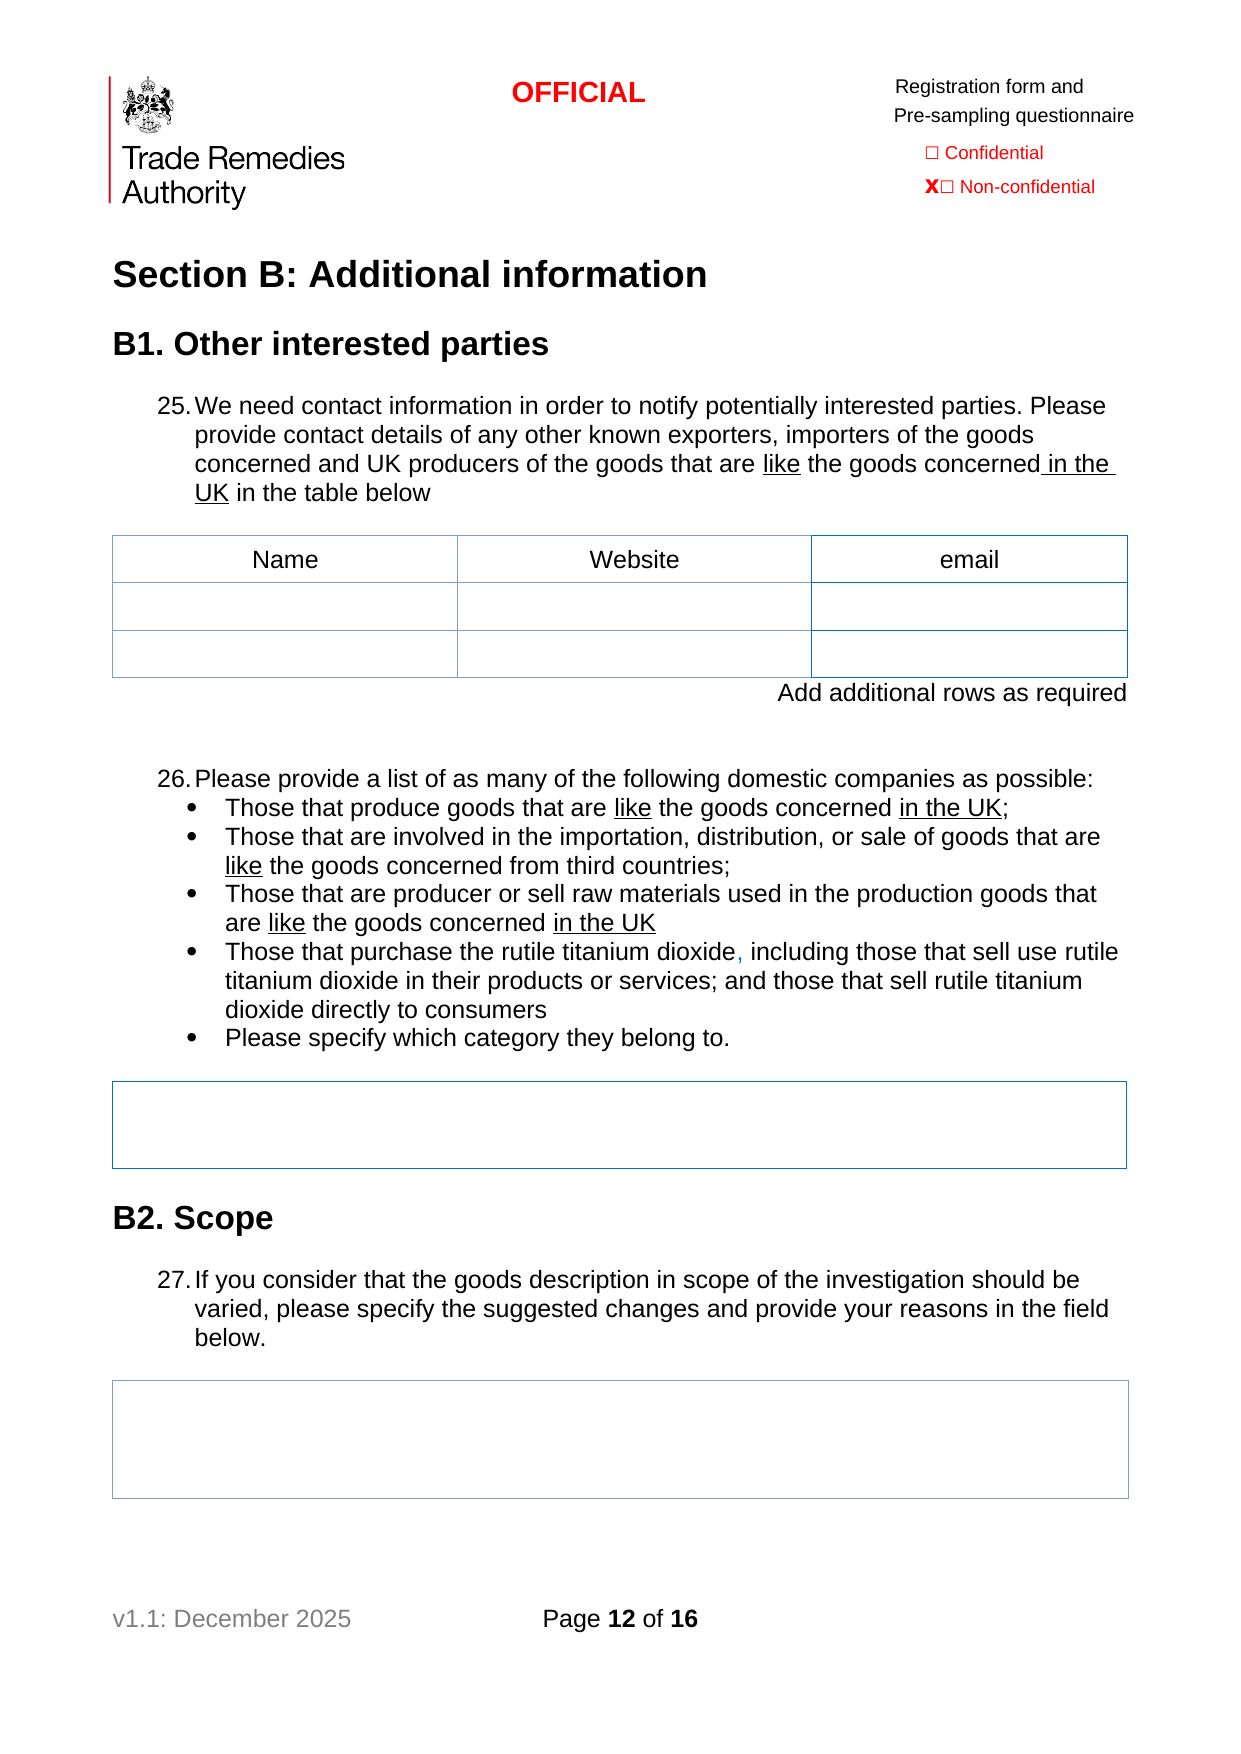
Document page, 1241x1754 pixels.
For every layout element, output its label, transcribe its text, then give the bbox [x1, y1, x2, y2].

table_header email [812, 536, 1127, 582]
subtitle B2. Scope [112, 1198, 1128, 1236]
list Please provide a list of as many of the following domestic companies as possible: [157, 764, 1128, 793]
list Those that are producer or sell raw materials used in the production goods that are like the goods concerned in the UK [187, 879, 1128, 937]
subtitle B1. Other interested parties [112, 324, 1128, 362]
table_header Name [113, 536, 457, 582]
table_header [113, 1082, 1126, 1168]
table_cell [458, 583, 811, 629]
list Those that produce goods that are like the goods concerned in the UK; [187, 793, 1128, 822]
table_cell [812, 583, 1127, 629]
table_header Website [458, 536, 811, 582]
list If you consider that the goods description in scope of the investigation should be varied, please specify the suggested changes and provide your reasons in the field below. [157, 1265, 1128, 1351]
list Those that are involved in the importation, distribution, or sale of goods that are like the goods concerned from third countries; [187, 822, 1128, 879]
table_header [113, 1381, 1128, 1498]
list Please specify which category they belong to. [187, 1023, 1128, 1052]
table_cell [812, 631, 1127, 677]
list We need contact information in order to notify potentially interested parties. Please provide contact details of any other known exporters, importers of the goods concerned and UK producers of the goods that are like the goods concerned in the UK in the table below [157, 391, 1128, 506]
text Add additional rows as required [112, 678, 1128, 707]
table_cell [113, 583, 457, 629]
table_cell [113, 631, 457, 677]
list Those that purchase the rutile titanium dioxide, including those that sell use rutile titanium dioxide in their products or services; and those that sell rutile titanium dioxide directly to consumers [187, 937, 1128, 1023]
table_cell [458, 631, 811, 677]
subtitle Section B: Additional information [112, 252, 1128, 295]
